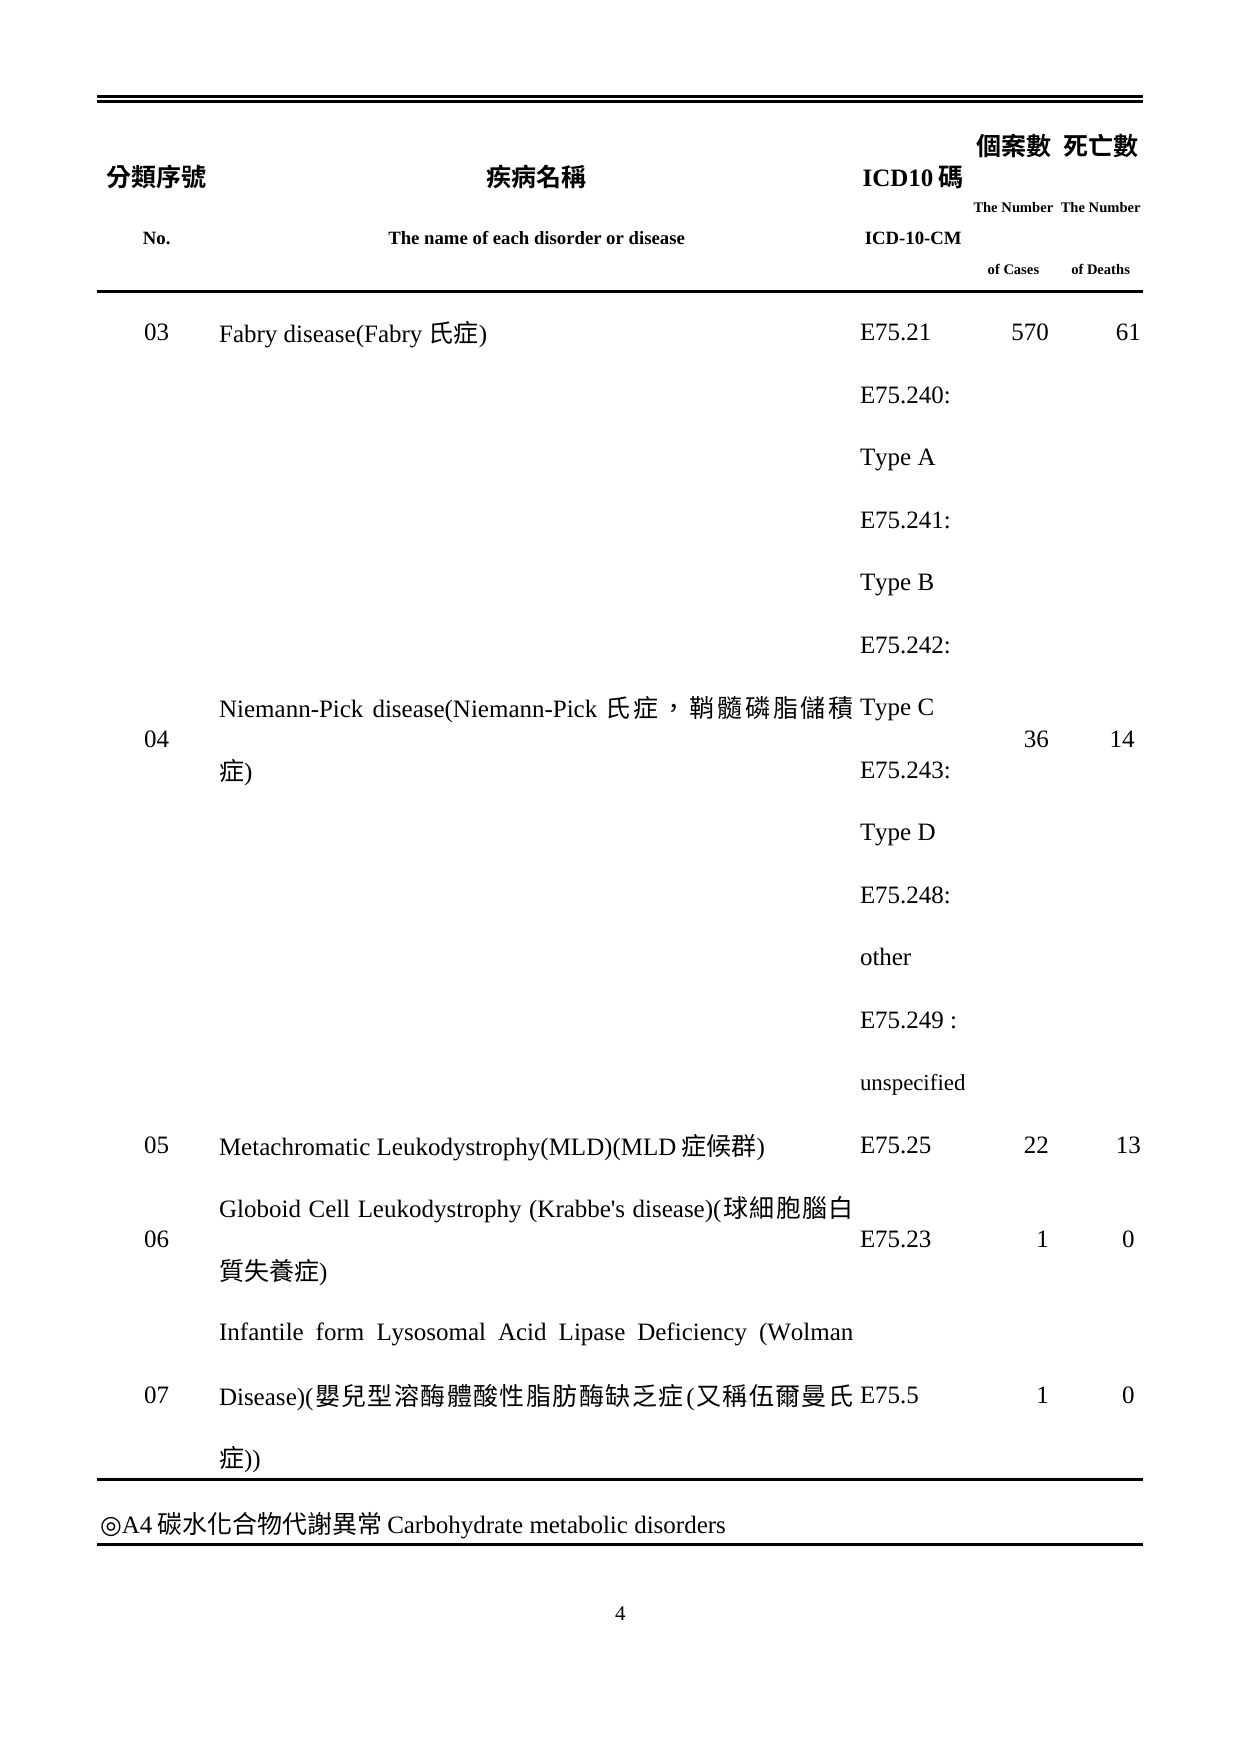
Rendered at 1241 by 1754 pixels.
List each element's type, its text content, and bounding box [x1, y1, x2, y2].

table_header ICD10碼 ICD-10-CM [857, 103, 969, 290]
table_cell 13 [1058, 1103, 1143, 1165]
table_cell 570 [969, 293, 1057, 353]
table_cell Fabry disease(Fabry 氏症) [216, 293, 857, 353]
table_cell 1 [969, 1290, 1057, 1478]
table_header 分類序號 No. [97, 103, 216, 290]
table_cell 1 [969, 1165, 1057, 1290]
table_cell E75.21 [857, 293, 969, 353]
table_cell 22 [969, 1103, 1057, 1165]
table_cell 0 [1058, 1290, 1143, 1478]
table_cell 0 [1058, 1165, 1143, 1290]
table_header 疾病名稱 The name of each disorder or disease [216, 103, 857, 290]
table_header 個案數 The Number of Cases [969, 103, 1057, 290]
table_cell E75.5 [857, 1290, 969, 1478]
table_cell 07 [97, 1290, 216, 1478]
table_cell 03 [97, 293, 216, 353]
table_cell 05 [97, 1103, 216, 1165]
table_cell Infantile form Lysosomal Acid Lipase Deficiency (Wolman Disease)(嬰兒型溶酶體酸性脂肪酶缺乏症(又稱伍爾曼氏症)) [216, 1290, 857, 1478]
table_cell 61 [1058, 293, 1143, 353]
table_cell ◎A4碳水化合物代謝異常Carbohydrate metabolic disorders [97, 1481, 1143, 1543]
table_cell 14 [1058, 353, 1143, 1103]
table_cell 06 [97, 1165, 216, 1290]
table_cell Niemann-Pick disease(Niemann-Pick氏症，鞘髓磷脂儲積症) [216, 353, 857, 1103]
table_cell Metachromatic Leukodystrophy(MLD)(MLD症候群) [216, 1103, 857, 1165]
table_header 死亡數 The Number of Deaths [1058, 103, 1143, 290]
table_cell E75.240: Type A E75.241: Type B E75.242: Type C E75.243: Type D E75.248: other E75.249 :unspecified [857, 353, 969, 1103]
table_cell Globoid Cell Leukodystrophy (Krabbe's disease)(球細胞腦白質失養症) [216, 1165, 857, 1290]
table_cell E75.23 [857, 1165, 969, 1290]
table_cell 36 [969, 353, 1057, 1103]
table_cell 04 [97, 353, 216, 1103]
table_cell E75.25 [857, 1103, 969, 1165]
